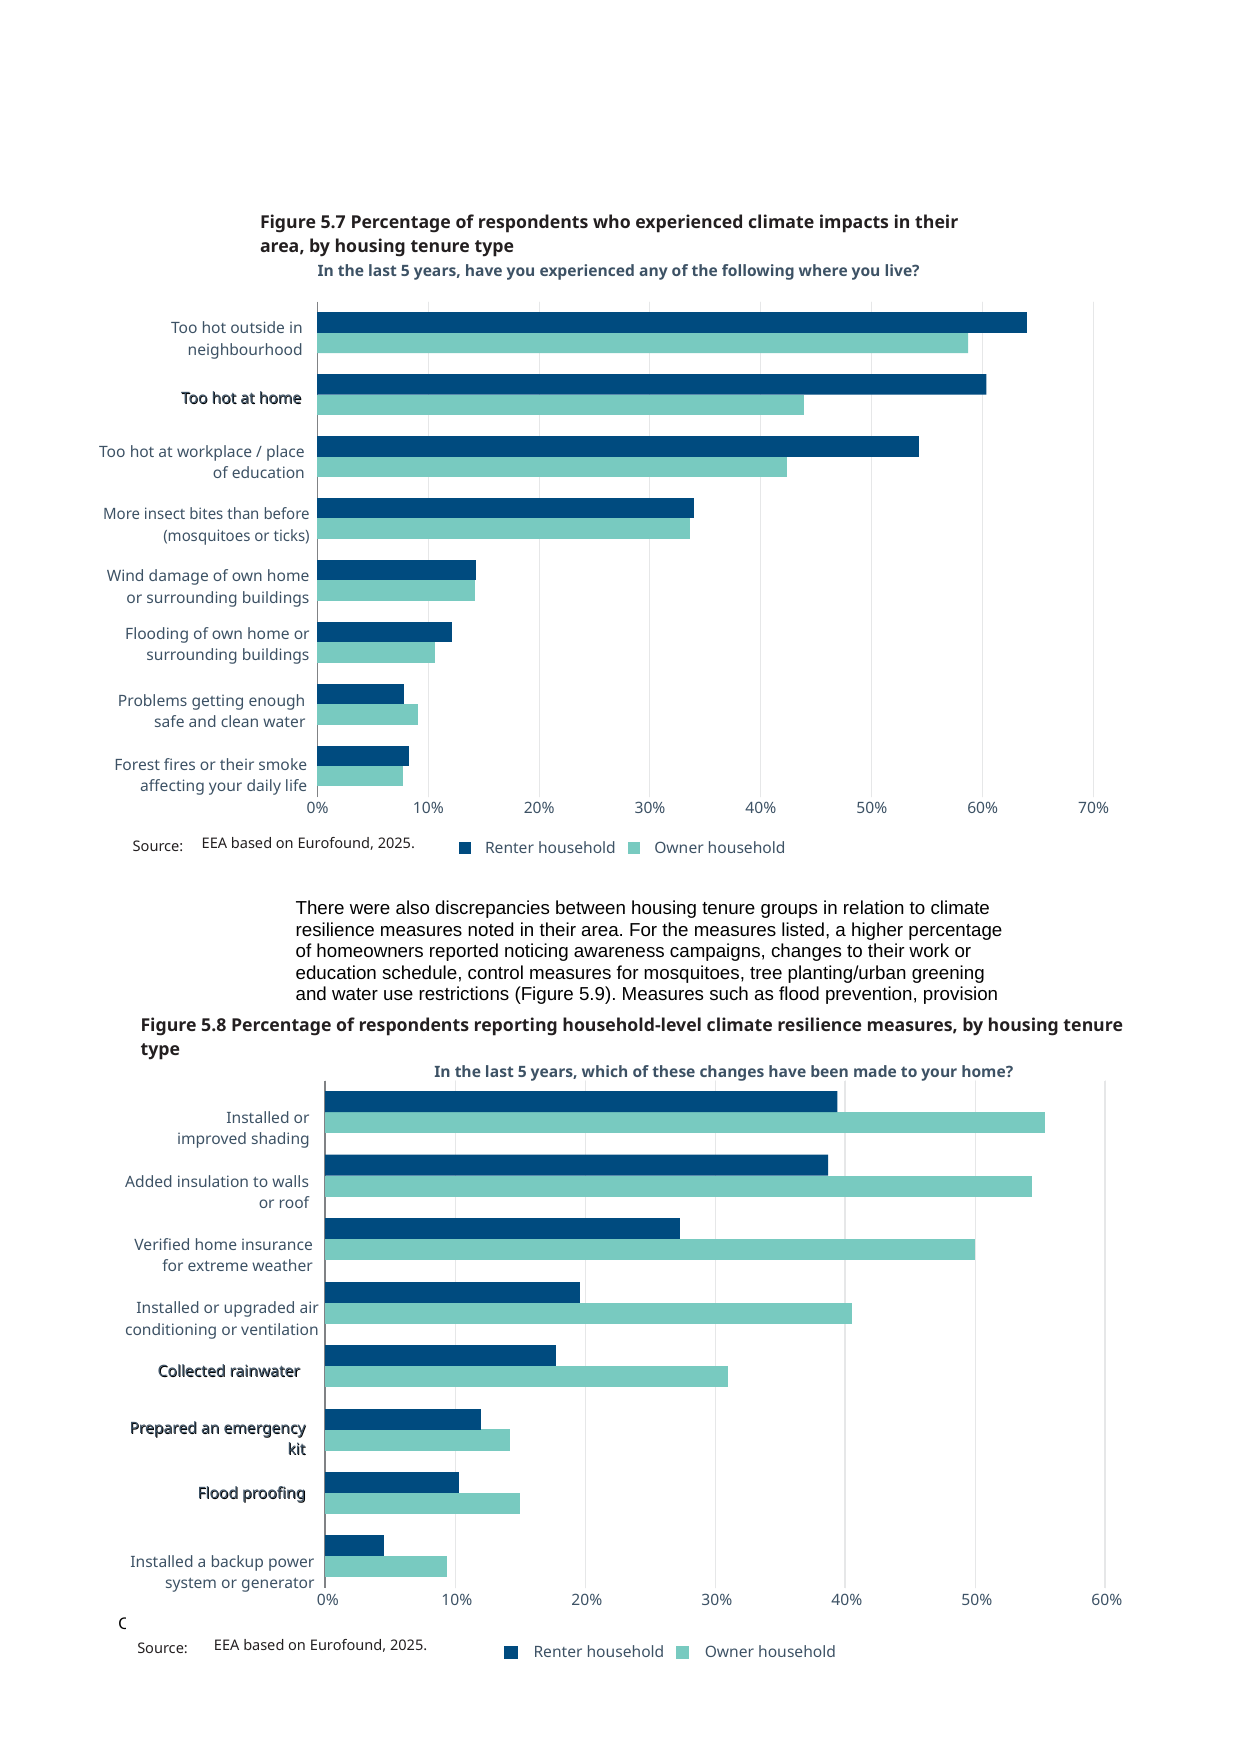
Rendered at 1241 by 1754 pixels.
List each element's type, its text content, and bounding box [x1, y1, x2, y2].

text There were also discrepancies between housing tenure groups in relation to climate resilience measures noted in their area. For the measures listed, a higher percentage of homeowners reported noticing awareness campaigns, changes to their work or education schedule, control measures for mosquitoes, tree planting/urban greening and water use restrictions (Figure 5.9). Measures such as flood prevention, provision [295, 897, 1022, 1005]
